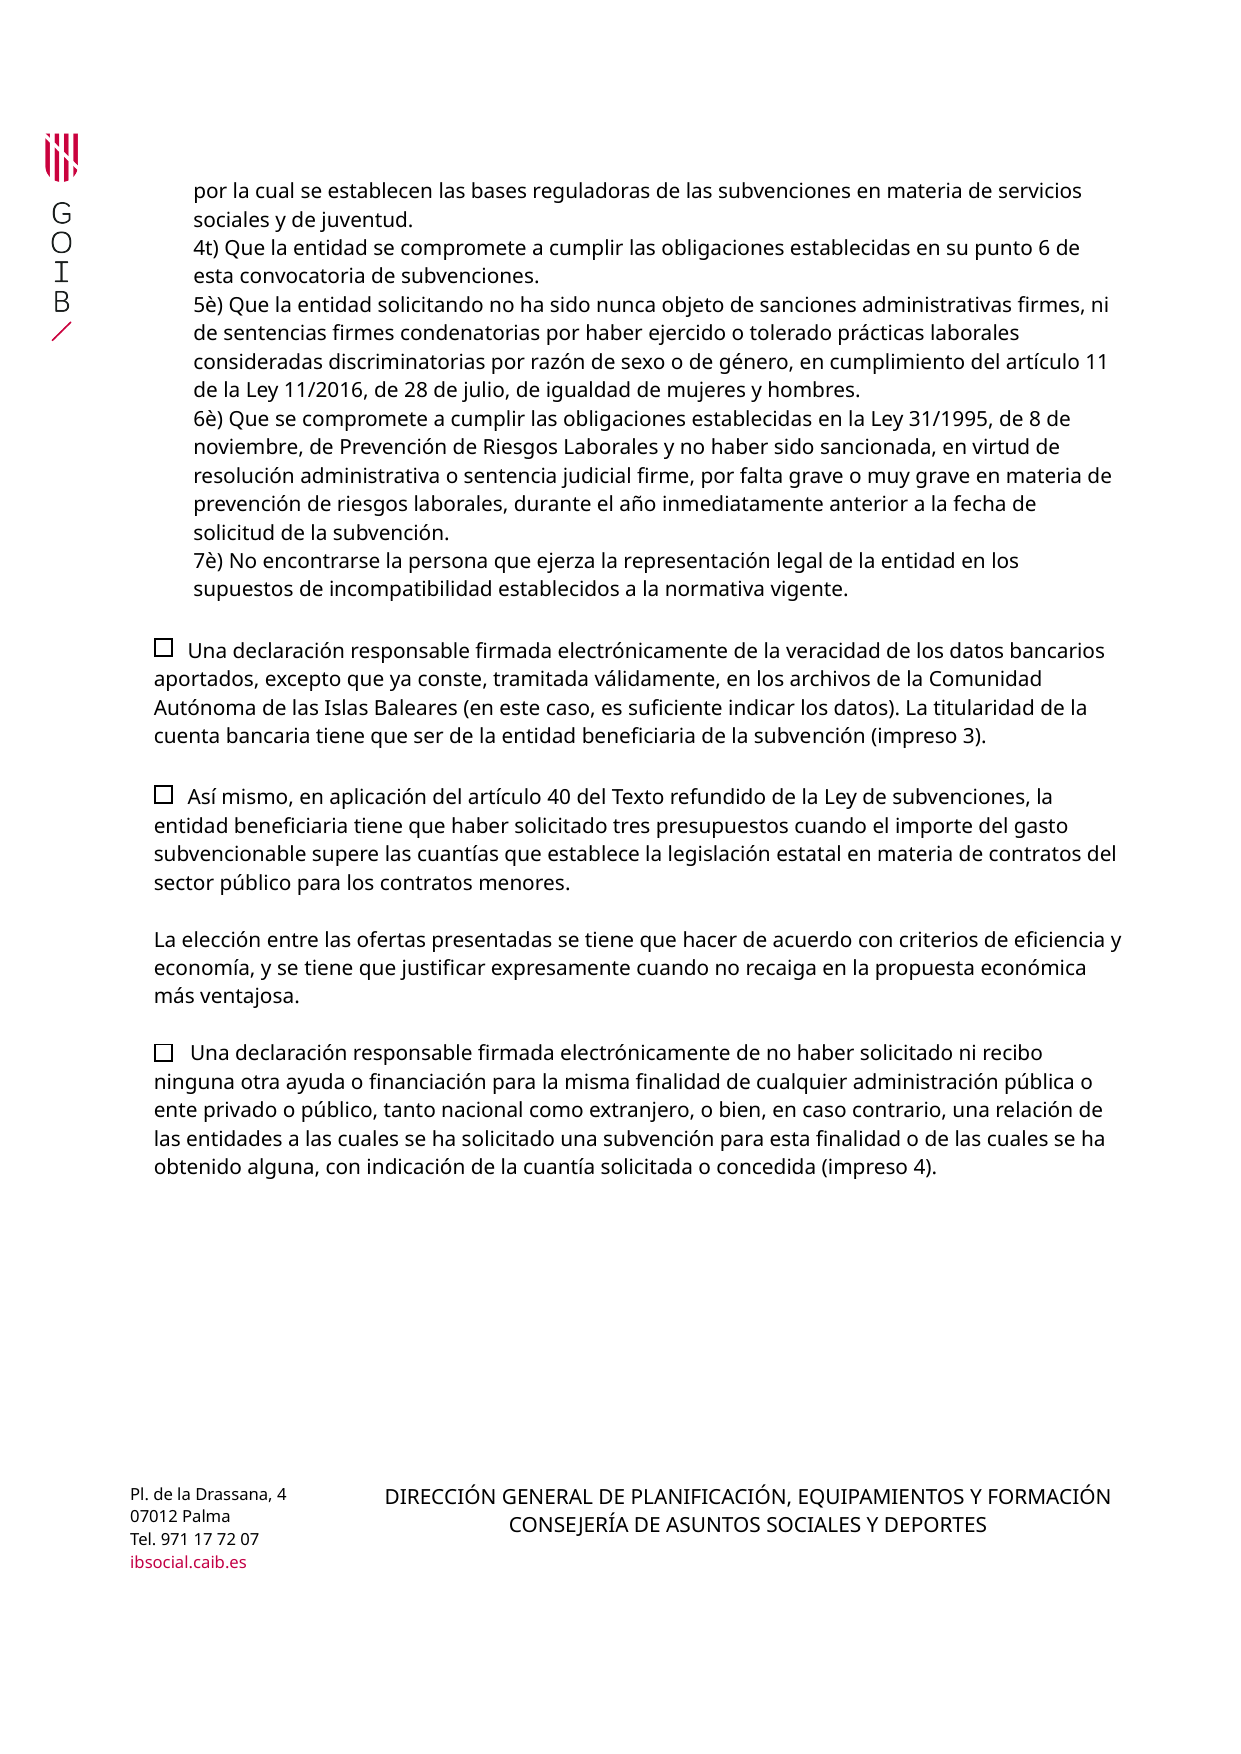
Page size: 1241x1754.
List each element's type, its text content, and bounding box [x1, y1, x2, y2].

list 4t) Que la entidad se compromete a cumplir las obligaciones establecidas en su punto 6 de esta convocatoria de subvenciones. [156, 233, 1122, 290]
list Una declaración responsable firmada electrónicamente de la veracidad de los datos bancarios aportados, excepto que ya conste, tramitada válidamente, en los archivos de la Comunidad Autónoma de las Islas Baleares (en este caso, es suficiente indicar los datos). La titularidad de la cuenta bancaria tiene que ser de la entidad beneficiaria de la subvención (impreso 3). [153, 631, 1122, 749]
text La elección entre las ofertas presentadas se tiene que hacer de acuerdo con criterios de eficiencia y economía, y se tiene que justificar expresamente cuando no recaiga en la propuesta económica más ventajosa. [153, 925, 1122, 1010]
list 5è) Que la entidad solicitando no ha sido nunca objeto de sanciones administrativas firmes, ni de sentencias firmes condenatorias por haber ejercido o tolerado prácticas laborales consideradas discriminatorias por razón de sexo o de género, en cumplimiento del artículo 11 de la Ley 11/2016, de 28 de julio, de igualdad de mujeres y hombres. [156, 290, 1122, 404]
list Así mismo, en aplicación del artículo 40 del Texto refundido de la Ley de subvenciones, la entidad beneficiaria tiene que haber solicitado tres presupuestos cuando el importe del gasto subvencionable supere las cuantías que establece la legislación estatal en materia de contratos del sector público para los contratos menores. [153, 778, 1122, 896]
picture [17, 110, 107, 372]
list por la cual se establecen las bases reguladoras de las subvenciones en materia de servicios sociales y de juventud. [156, 176, 1122, 233]
text Una declaración responsable firmada electrónicamente de no haber solicitado ni recibo ninguna otra ayuda o financiación para la misma finalidad de cualquier administración pública o ente privado o público, tanto nacional como extranjero, o bien, en caso contrario, una relación de las entidades a las cuales se ha solicitado una subvención para esta finalidad o de las cuales se ha obtenido alguna, con indicación de la cuantía solicitada o concedida (impreso 4). [153, 1038, 1122, 1181]
list 7è) No encontrarse la persona que ejerza la representación legal de la entidad en los supuestos de incompatibilidad establecidos a la normativa vigente. [156, 546, 1122, 603]
list 6è) Que se compromete a cumplir las obligaciones establecidas en la Ley 31/1995, de 8 de noviembre, de Prevención de Riesgos Laborales y no haber sido sancionada, en virtud de resolución administrativa o sentencia judicial firme, por falta grave o muy grave en materia de prevención de riesgos laborales, durante el año inmediatamente anterior a la fecha de solicitud de la subvención. [156, 404, 1122, 546]
